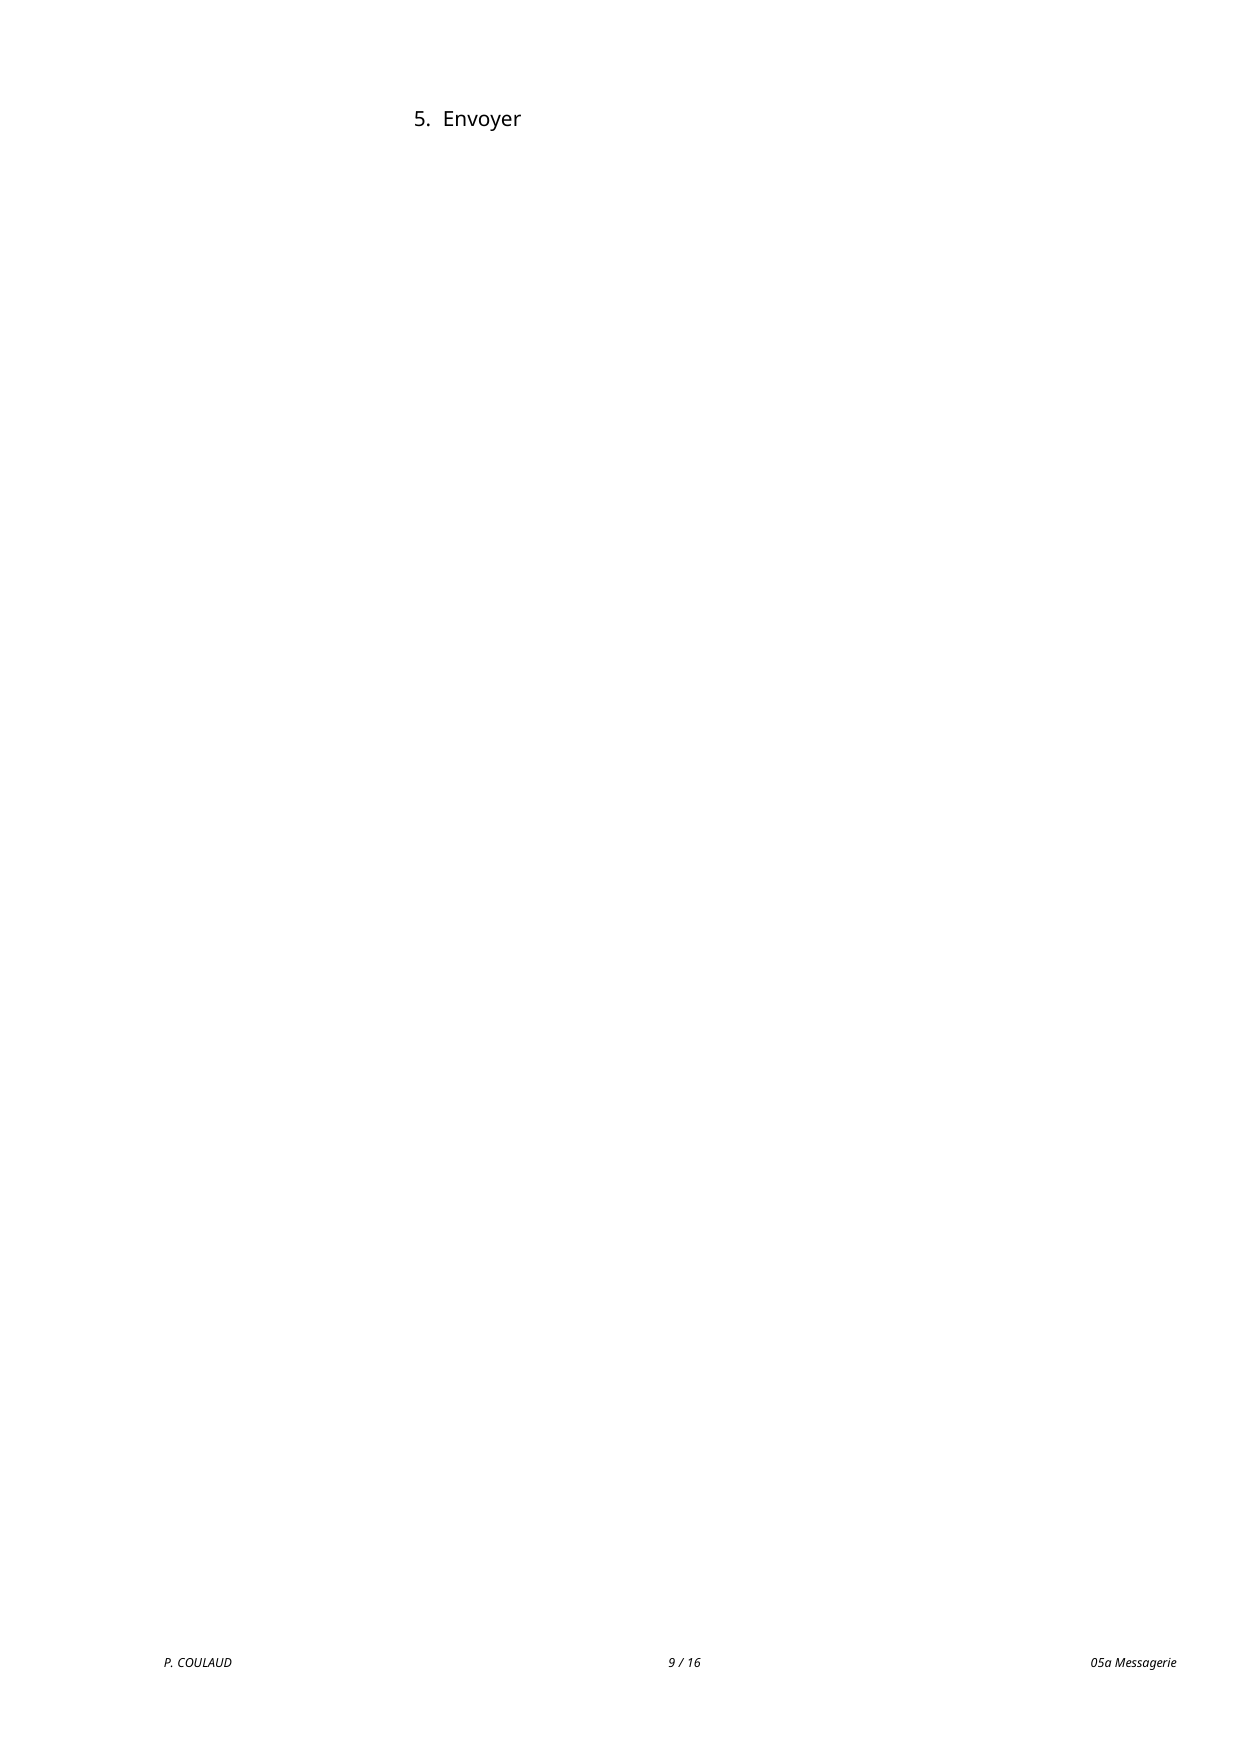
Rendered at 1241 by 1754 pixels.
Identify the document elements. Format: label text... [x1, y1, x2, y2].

list Envoyer [413, 104, 1178, 133]
